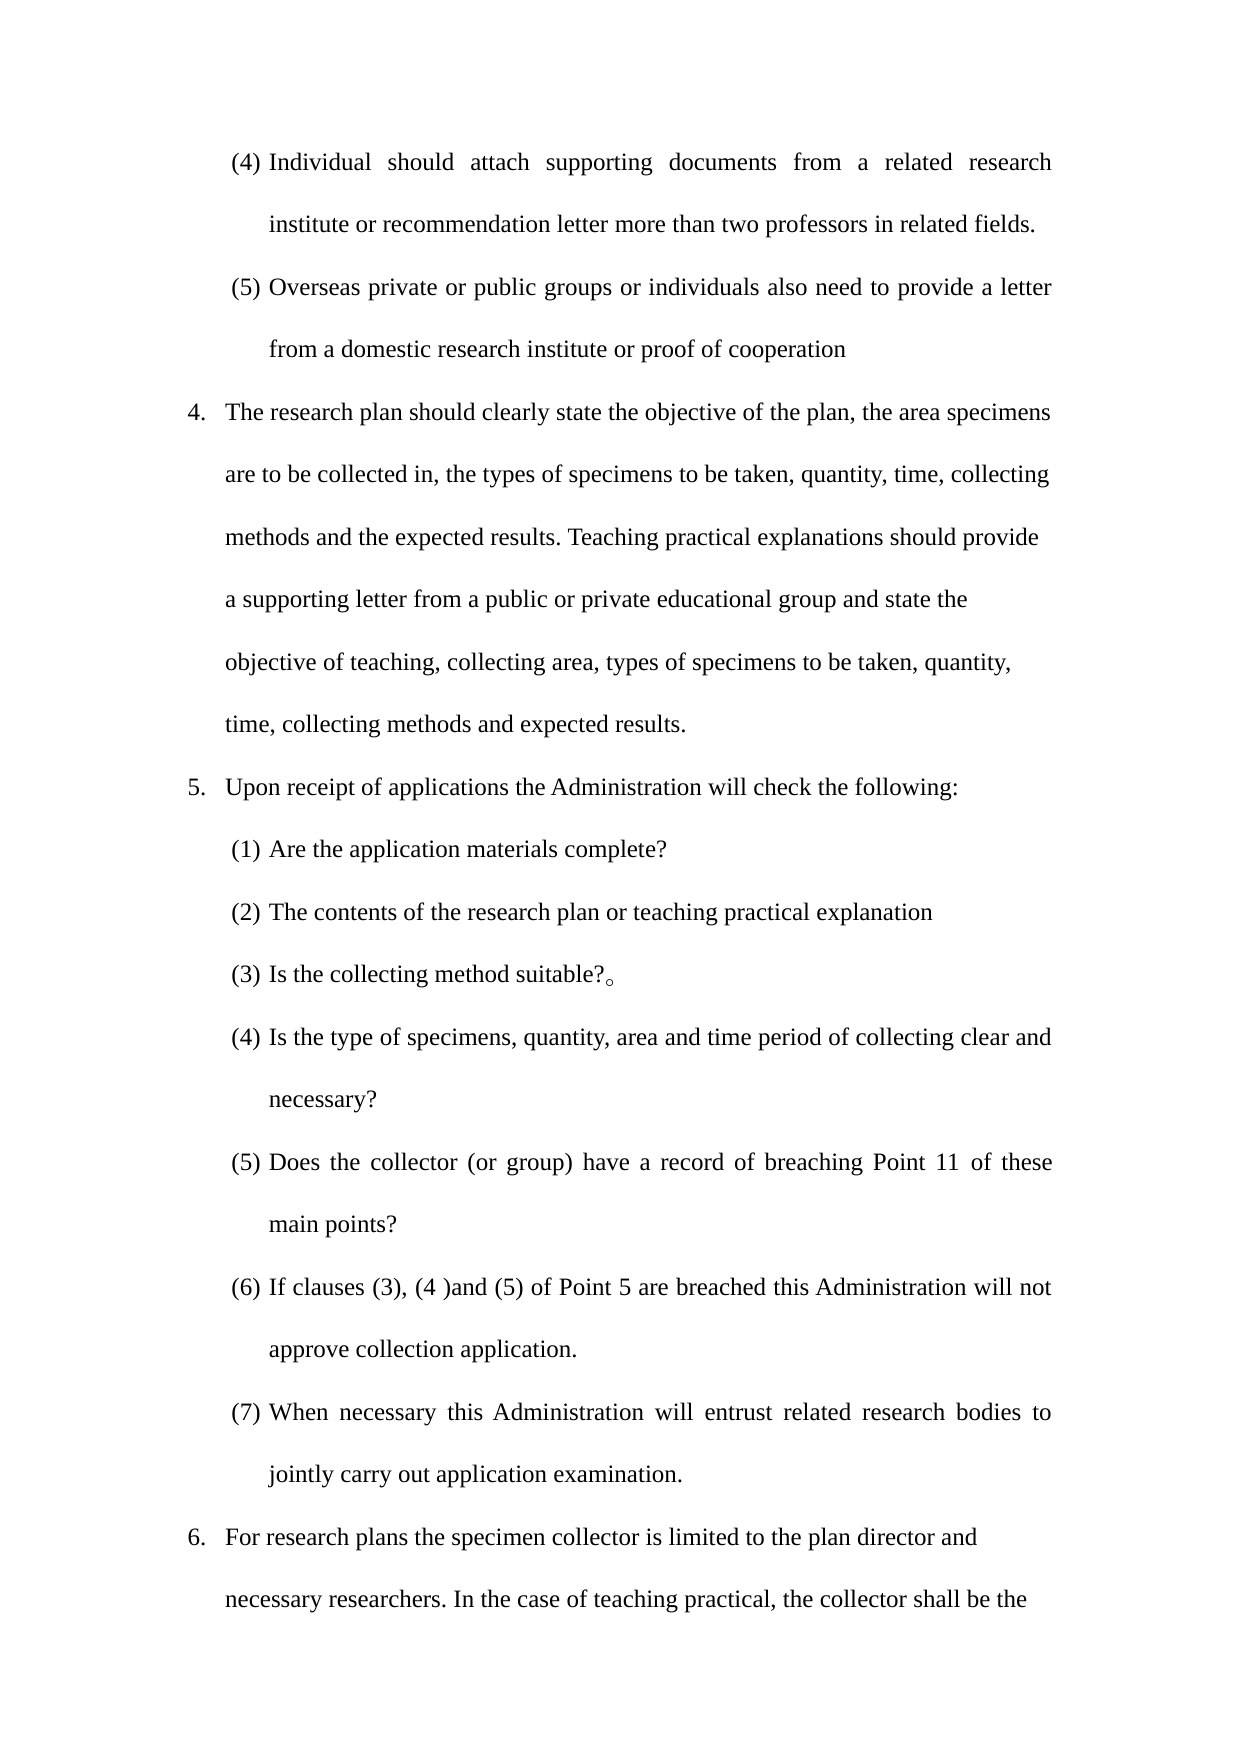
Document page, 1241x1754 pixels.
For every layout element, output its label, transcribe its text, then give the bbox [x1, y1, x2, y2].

list Individual should attach supporting documents from a related research institute or recommendation letter more than two professors in related fields. [231, 119, 1053, 244]
list Does the collector (or group) have a record of breaching Point 11 of these main points? [231, 1119, 1053, 1244]
list Is the collecting method suitable?。 [231, 932, 1053, 994]
list Upon receipt of applications the Administration will check the following: [187, 744, 1053, 807]
list Is the type of specimens, quantity, area and time period of collecting clear and necessary? [231, 994, 1053, 1119]
list Are the application materials complete? [231, 807, 1053, 869]
list If clauses (3), (4 )and (5) of Point 5 are breached this Administration will not approve collection application. [231, 1244, 1053, 1369]
list For research plans the specimen collector is limited to the plan director and necessary researchers. In the case of teaching practical, the collector shall be the [187, 1494, 1053, 1619]
list When necessary this Administration will entrust related research bodies to jointly carry out application examination. [231, 1369, 1053, 1494]
list Overseas private or public groups or individuals also need to provide a letter from a domestic research institute or proof of cooperation [231, 244, 1053, 369]
list The research plan should clearly state the objective of the plan, the area specimens are to be collected in, the types of specimens to be taken, quantity, time, collecting methods and the expected results. Teaching practical explanations should provide a supporting letter from a public or private educational group and state the objective of teaching, collecting area, types of specimens to be taken, quantity, time, collecting methods and expected results. [187, 369, 1053, 744]
list The contents of the research plan or teaching practical explanation [231, 869, 1053, 932]
